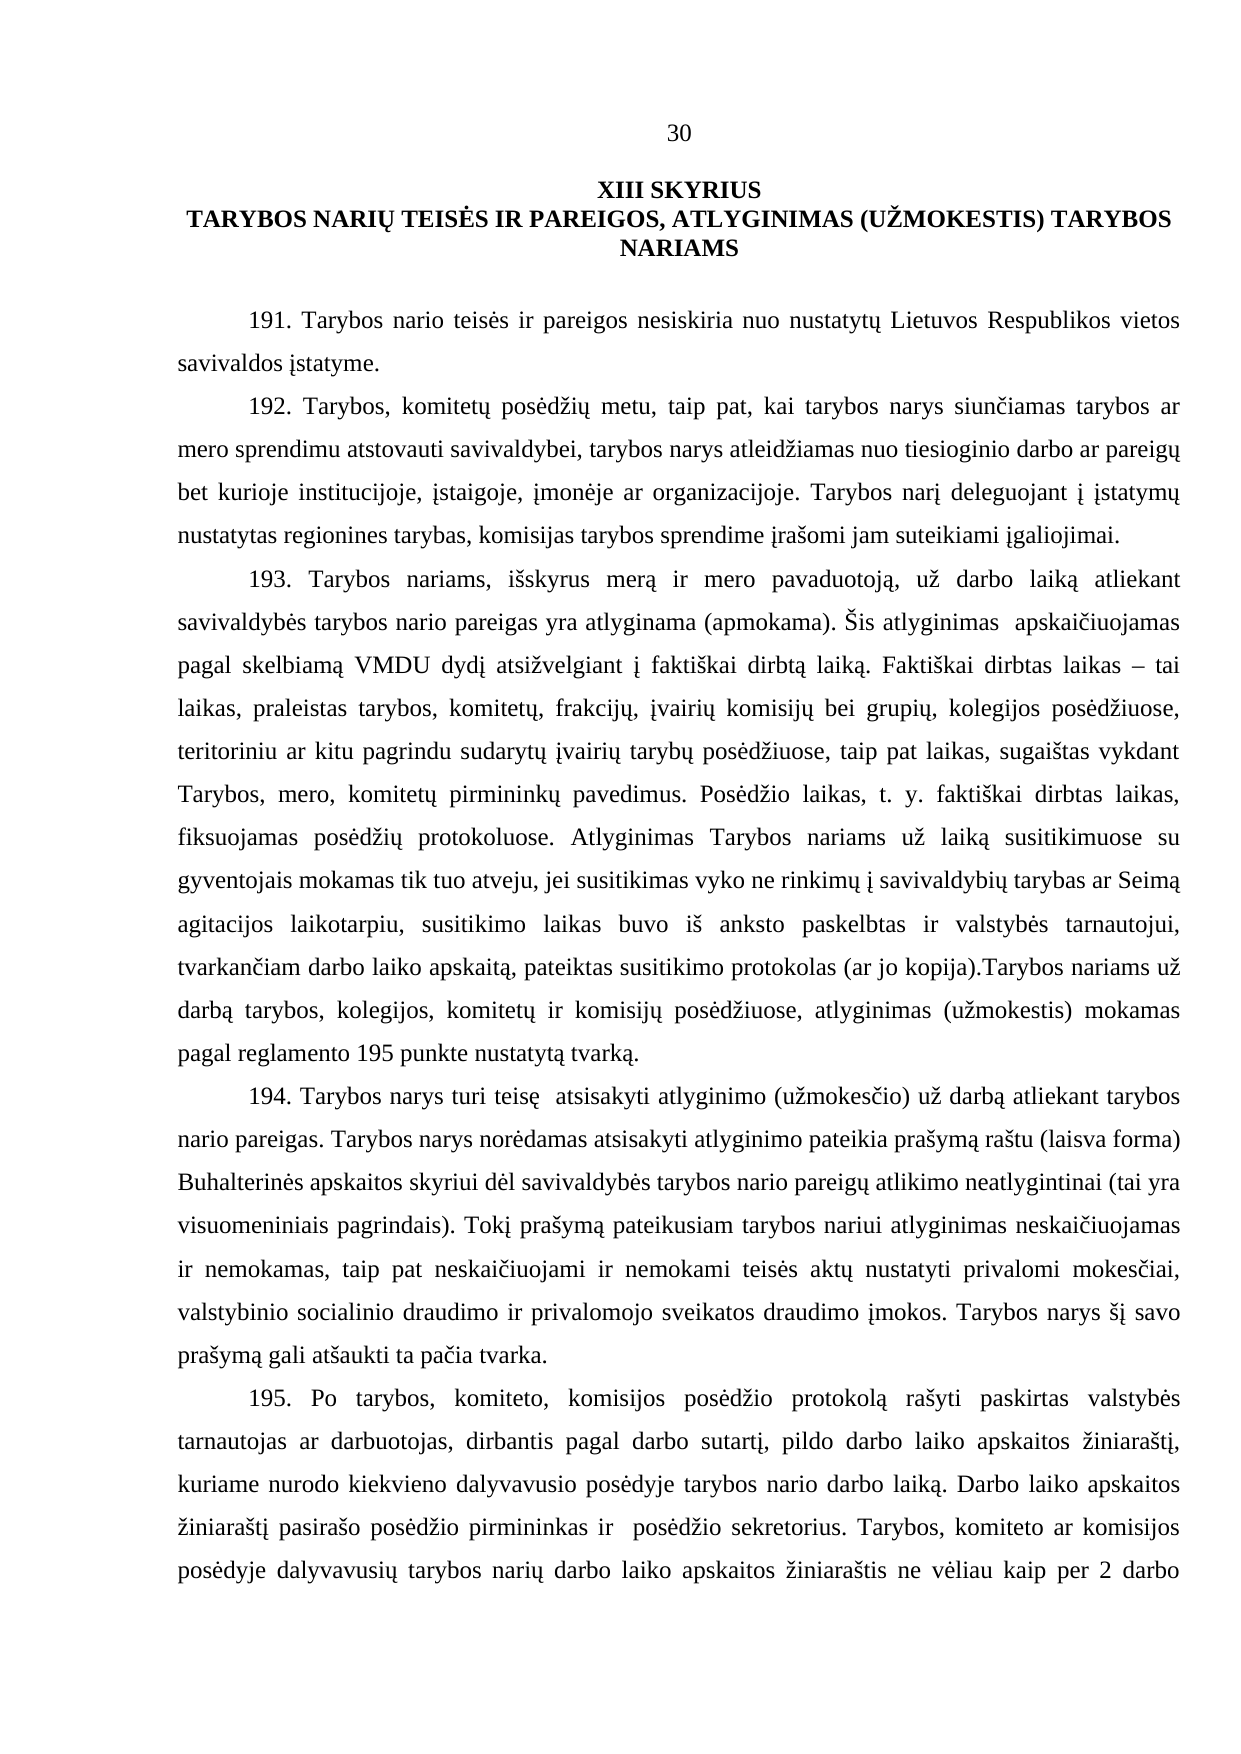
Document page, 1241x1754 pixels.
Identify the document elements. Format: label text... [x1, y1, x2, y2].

text 191. Tarybos nario teisės ir pareigos nesiskiria nuo nustatytų Lietuvos Respublikos vietos savivaldos įstatyme. [177, 305, 1181, 377]
text TARYBOS NARIŲ TEISĖS IR PAREIGOS, ATLYGINIMAS (UŽMOKESTIS) TARYBOS NARIAMS [177, 204, 1181, 262]
text 195. Po tarybos, komiteto, komisijos posėdžio protokolą rašyti paskirtas valstybės tarnautojas ar darbuotojas, dirbantis pagal darbo sutartį, pildo darbo laiko apskaitos žiniaraštį, kuriame nurodo kiekvieno dalyvavusio posėdyje tarybos nario darbo laiką. Darbo laiko apskaitos žiniaraštį pasirašo posėdžio pirmininkas ir posėdžio sekretorius. Tarybos, komiteto ar komisijos posėdyje dalyvavusių tarybos narių darbo laiko apskaitos žiniaraštis ne vėliau kaip per 2 darbo [177, 1383, 1181, 1584]
text XIII SKYRIUS [177, 176, 1181, 204]
text 193. Tarybos nariams, išskyrus merą ir mero pavaduotoją, už darbo laiką atliekant savivaldybės tarybos nario pareigas yra atlyginama (apmokama). Šis atlyginimas apskaičiuojamas pagal skelbiamą VMDU dydį atsižvelgiant į faktiškai dirbtą laiką. Faktiškai dirbtas laikas – tai laikas, praleistas tarybos, komitetų, frakcijų, įvairių komisijų bei grupių, kolegijos posėdžiuose, teritoriniu ar kitu pagrindu sudarytų įvairių tarybų posėdžiuose, taip pat laikas, sugaištas vykdant Tarybos, mero, komitetų pirmininkų pavedimus. Posėdžio laikas, t. y. faktiškai dirbtas laikas, fiksuojamas posėdžių protokoluose. Atlyginimas Tarybos nariams už laiką susitikimuose su gyventojais mokamas tik tuo atveju, jei susitikimas vyko ne rinkimų į savivaldybių tarybas ar Seimą agitacijos laikotarpiu, susitikimo laikas buvo iš anksto paskelbtas ir valstybės tarnautojui, tvarkančiam darbo laiko apskaitą, pateiktas susitikimo protokolas (ar jo kopija).Tarybos nariams už darbą tarybos, kolegijos, komitetų ir komisijų posėdžiuose, atlyginimas (užmokestis) mokamas pagal reglamento 195 punkte nustatytą tvarką. [177, 564, 1181, 1067]
text 192. Tarybos, komitetų posėdžių metu, taip pat, kai tarybos narys siunčiamas tarybos ar mero sprendimu atstovauti savivaldybei, tarybos narys atleidžiamas nuo tiesioginio darbo ar pareigų bet kurioje institucijoje, įstaigoje, įmonėje ar organizacijoje. Tarybos narį deleguojant į įstatymų nustatytas regionines tarybas, komisijas tarybos sprendime įrašomi jam suteikiami įgaliojimai. [177, 391, 1181, 549]
text 194. Tarybos narys turi teisę atsisakyti atlyginimo (užmokesčio) už darbą atliekant tarybos nario pareigas. Tarybos narys norėdamas atsisakyti atlyginimo pateikia prašymą raštu (laisva forma) Buhalterinės apskaitos skyriui dėl savivaldybės tarybos nario pareigų atlikimo neatlygintinai (tai yra visuomeniniais pagrindais). Tokį prašymą pateikusiam tarybos nariui atlyginimas neskaičiuojamas ir nemokamas, taip pat neskaičiuojami ir nemokami teisės aktų nustatyti privalomi mokesčiai, valstybinio socialinio draudimo ir privalomojo sveikatos draudimo įmokos. Tarybos narys šį savo prašymą gali atšaukti ta pačia tvarka. [177, 1081, 1181, 1369]
